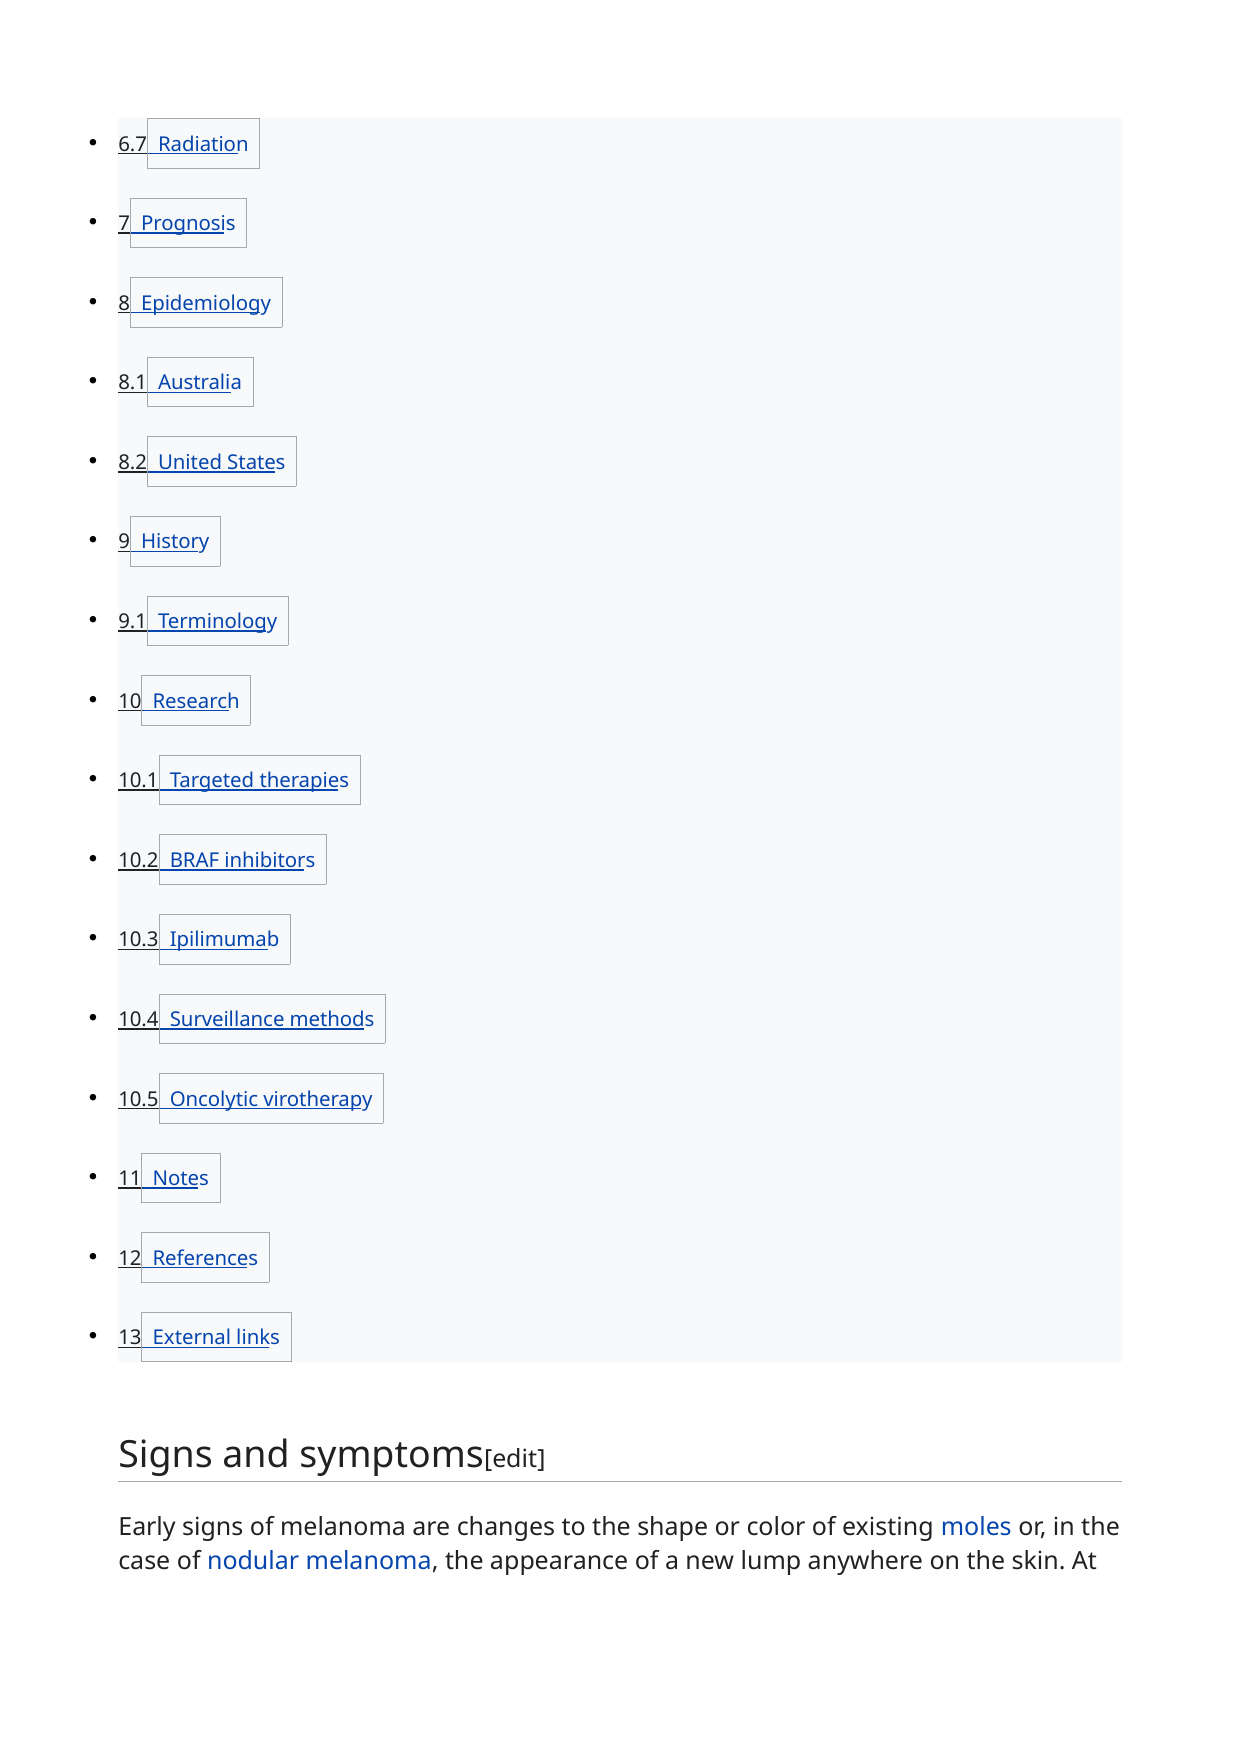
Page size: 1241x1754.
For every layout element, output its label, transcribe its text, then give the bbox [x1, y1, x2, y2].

list [289, 596, 1122, 645]
list 9.1 [118, 596, 147, 630]
list 10.2 [118, 834, 159, 869]
list Australia [148, 358, 253, 406]
list [297, 436, 1122, 486]
list [384, 1073, 1122, 1123]
list Ipilimumab [160, 915, 290, 964]
list [118, 473, 147, 486]
list 10.4Surveillance methods [386, 993, 1122, 1043]
list [118, 950, 159, 964]
list [118, 1268, 141, 1282]
list [118, 871, 159, 884]
list 10.1 [118, 755, 159, 789]
text Early signs of melanoma are changes to the shape or color of existing moles or, in the case of nodular melanoma, the appearance of a new lump anywhere on the skin. At [118, 1509, 1122, 1577]
list [118, 393, 147, 407]
list References [142, 1233, 269, 1282]
list 10.4Surveillance methods [160, 995, 385, 1043]
list Terminology [148, 597, 288, 645]
list [247, 198, 1122, 247]
list 8.2 [118, 436, 147, 471]
list [118, 711, 141, 725]
list Prognosis [131, 199, 246, 247]
list [221, 1153, 1122, 1202]
list [118, 632, 147, 645]
list 13 [118, 1312, 141, 1347]
list [221, 516, 1122, 566]
list [118, 1348, 141, 1362]
list 8 [118, 277, 130, 312]
list External links [142, 1313, 291, 1361]
list 10.5 [118, 1073, 159, 1108]
list [361, 755, 1122, 804]
list [251, 675, 1122, 725]
list [118, 1189, 141, 1202]
list [270, 1232, 1122, 1282]
list Oncolytic virotherapy [160, 1074, 383, 1123]
list BRAF inhibitors [160, 835, 326, 884]
list [291, 914, 1122, 964]
list United States [148, 437, 296, 486]
list [283, 277, 1122, 327]
list Notes [142, 1154, 220, 1202]
list [292, 1312, 1122, 1362]
list [118, 1109, 159, 1123]
list Research [142, 676, 250, 725]
list [118, 791, 159, 804]
list History [131, 517, 220, 566]
list 10.4Surveillance methods [118, 1030, 159, 1043]
list 10 [118, 675, 141, 710]
subtitle Signs and symptoms[edit] [118, 1427, 1122, 1481]
list [118, 552, 130, 566]
list Radiation [148, 119, 259, 168]
list 11 [118, 1153, 141, 1187]
list [327, 834, 1122, 884]
list Epidemiology [131, 278, 282, 327]
list 9 [118, 516, 130, 551]
list 10.3 [118, 914, 159, 949]
list 10.4Surveillance methods [118, 993, 385, 1028]
list [254, 357, 1122, 407]
list 7 [118, 198, 130, 232]
list 8.1 [118, 357, 147, 392]
list [260, 118, 1122, 168]
list Targeted therapies [160, 756, 360, 804]
list 6.7 [118, 118, 147, 153]
list 12 [118, 1232, 141, 1267]
list [118, 154, 147, 168]
